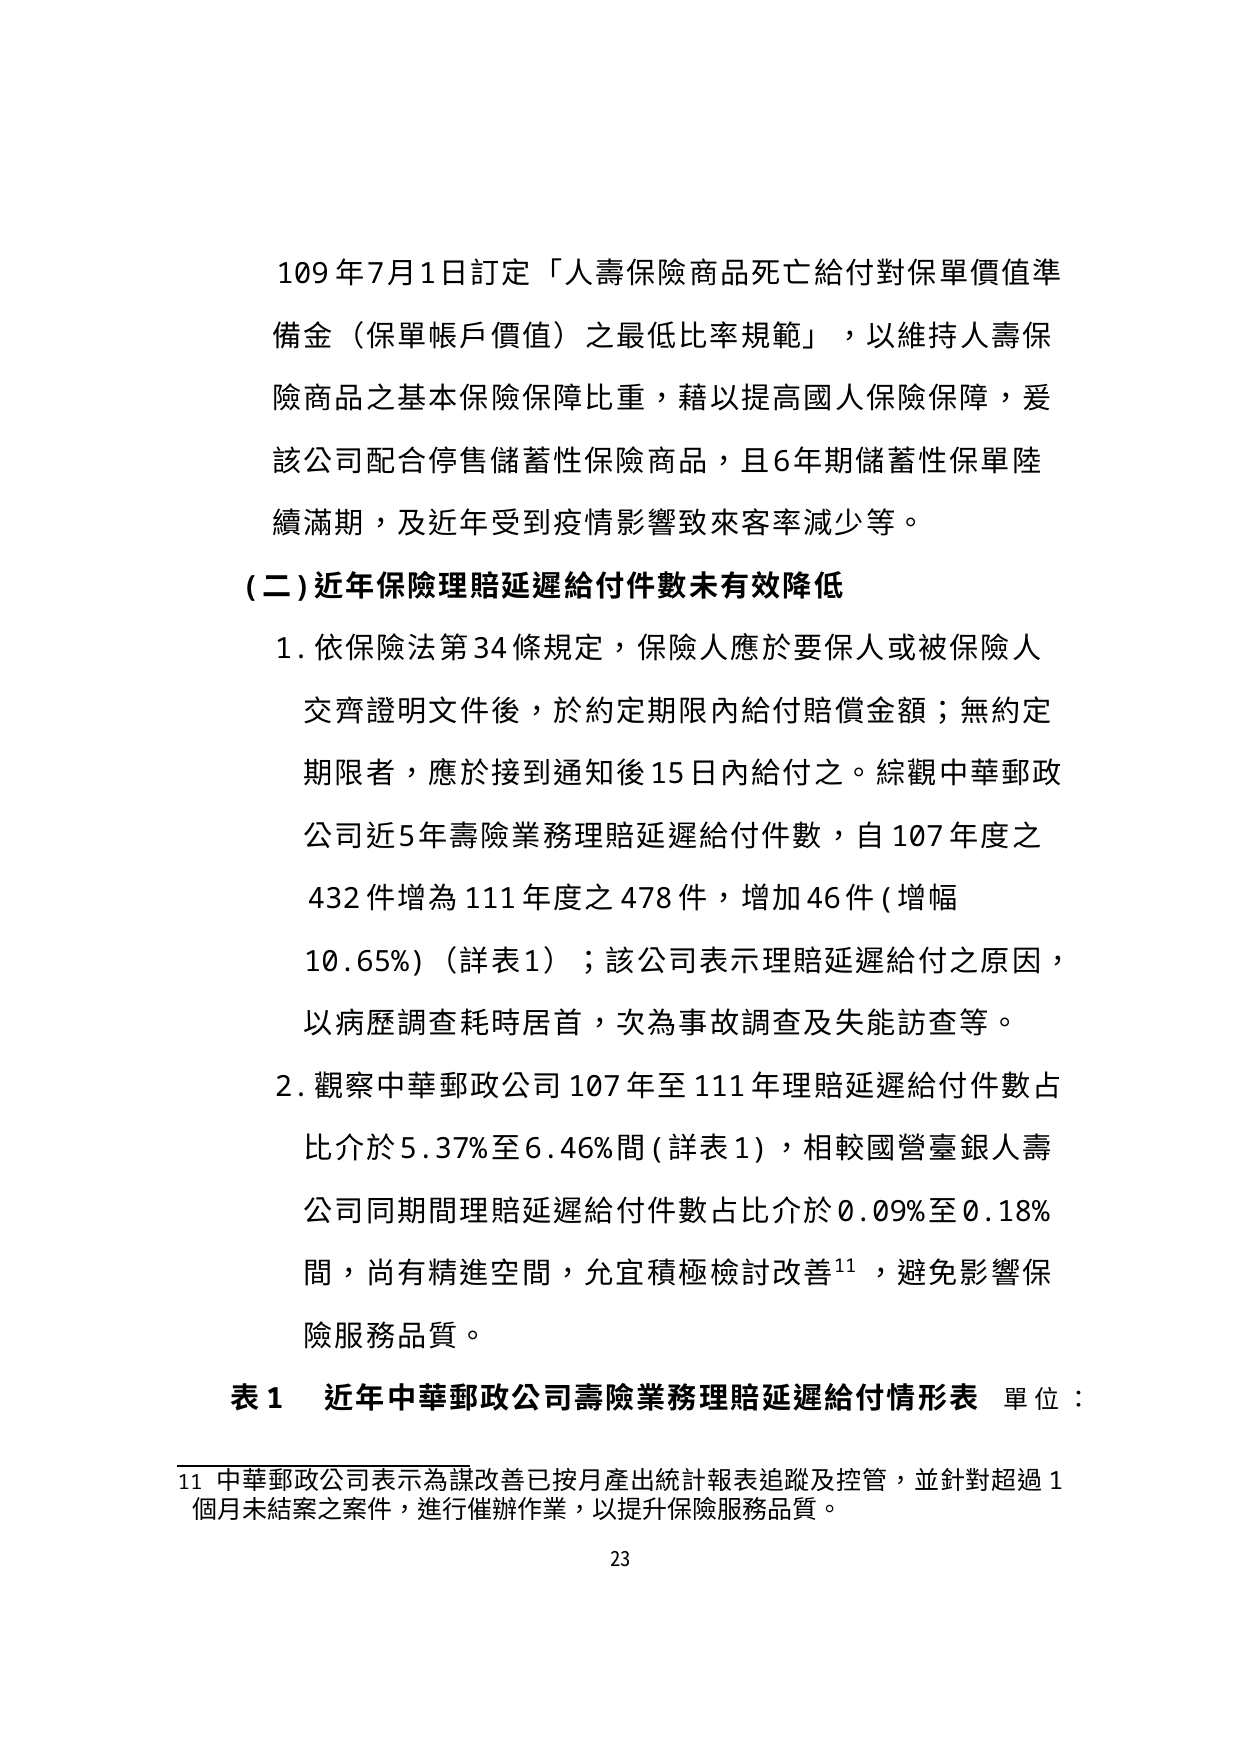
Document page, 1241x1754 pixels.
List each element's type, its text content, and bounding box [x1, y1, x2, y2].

text 2.觀察中華郵政公司107年至111年理賠延遲給付件數占比介於5.37%至6.46%間(詳表1)，相較國營臺銀人壽公司同期間理賠延遲給付件數占比介於0.09%至0.18%間，尚有精進空間，允宜積極檢討改善，避免影響保險服務品質。 [266, 1042, 1063, 1354]
text 政府為提供國民基本經濟保障，健全簡易人壽保險制度，便利全民投保，增進社會福祉，制定簡易人壽保險法。中華郵政公司為服務民眾，依據該法辦理簡易人壽保險，109年度至111年保費收入分別為1,185億241萬5千元、991億7,845萬9千元及840億4,534萬3千元，概呈逐年減少；洽據該公司說明原因主要係金融監督管理委員會於109年7月1日訂定「人壽保險商品死亡給付對保單價值準備金（保單帳戶價值）之最低比率規範」，以維持人壽保險商品之基本保險保障比重，藉以提高國人保險保障，爰該公司配合停售儲蓄性保險商品，且6年期儲蓄性保單陸續滿期，及近年受到疫情影響致來客率減少等。 [266, 229, 1063, 542]
text 表1 近年中華郵政公司壽險業務理賠延遲給付情形表 單位：件；% [222, 1354, 1063, 1417]
text 1.依保險法第34條規定，保險人應於要保人或被保險人交齊證明文件後，於約定期限內給付賠償金額；無約定期限者，應於接到通知後15日內給付之。綜觀中華郵政公司近5年壽險業務理賠延遲給付件數，自107年度之432件增為111年度之478件，增加46件(增幅10.65%)（詳表1）；該公司表示理賠延遲給付之原因，以病歷調查耗時居首，次為事故調查及失能訪查等。 [266, 604, 1063, 1042]
text 中華郵政公司表示為謀改善已按月產出統計報表追蹤及控管，並針對超過1個月未結案之案件，進行催辦作業，以提升保險服務品質。 [177, 1466, 1063, 1525]
text (二)近年保險理賠延遲給付件數未有效降低 [236, 542, 1063, 604]
